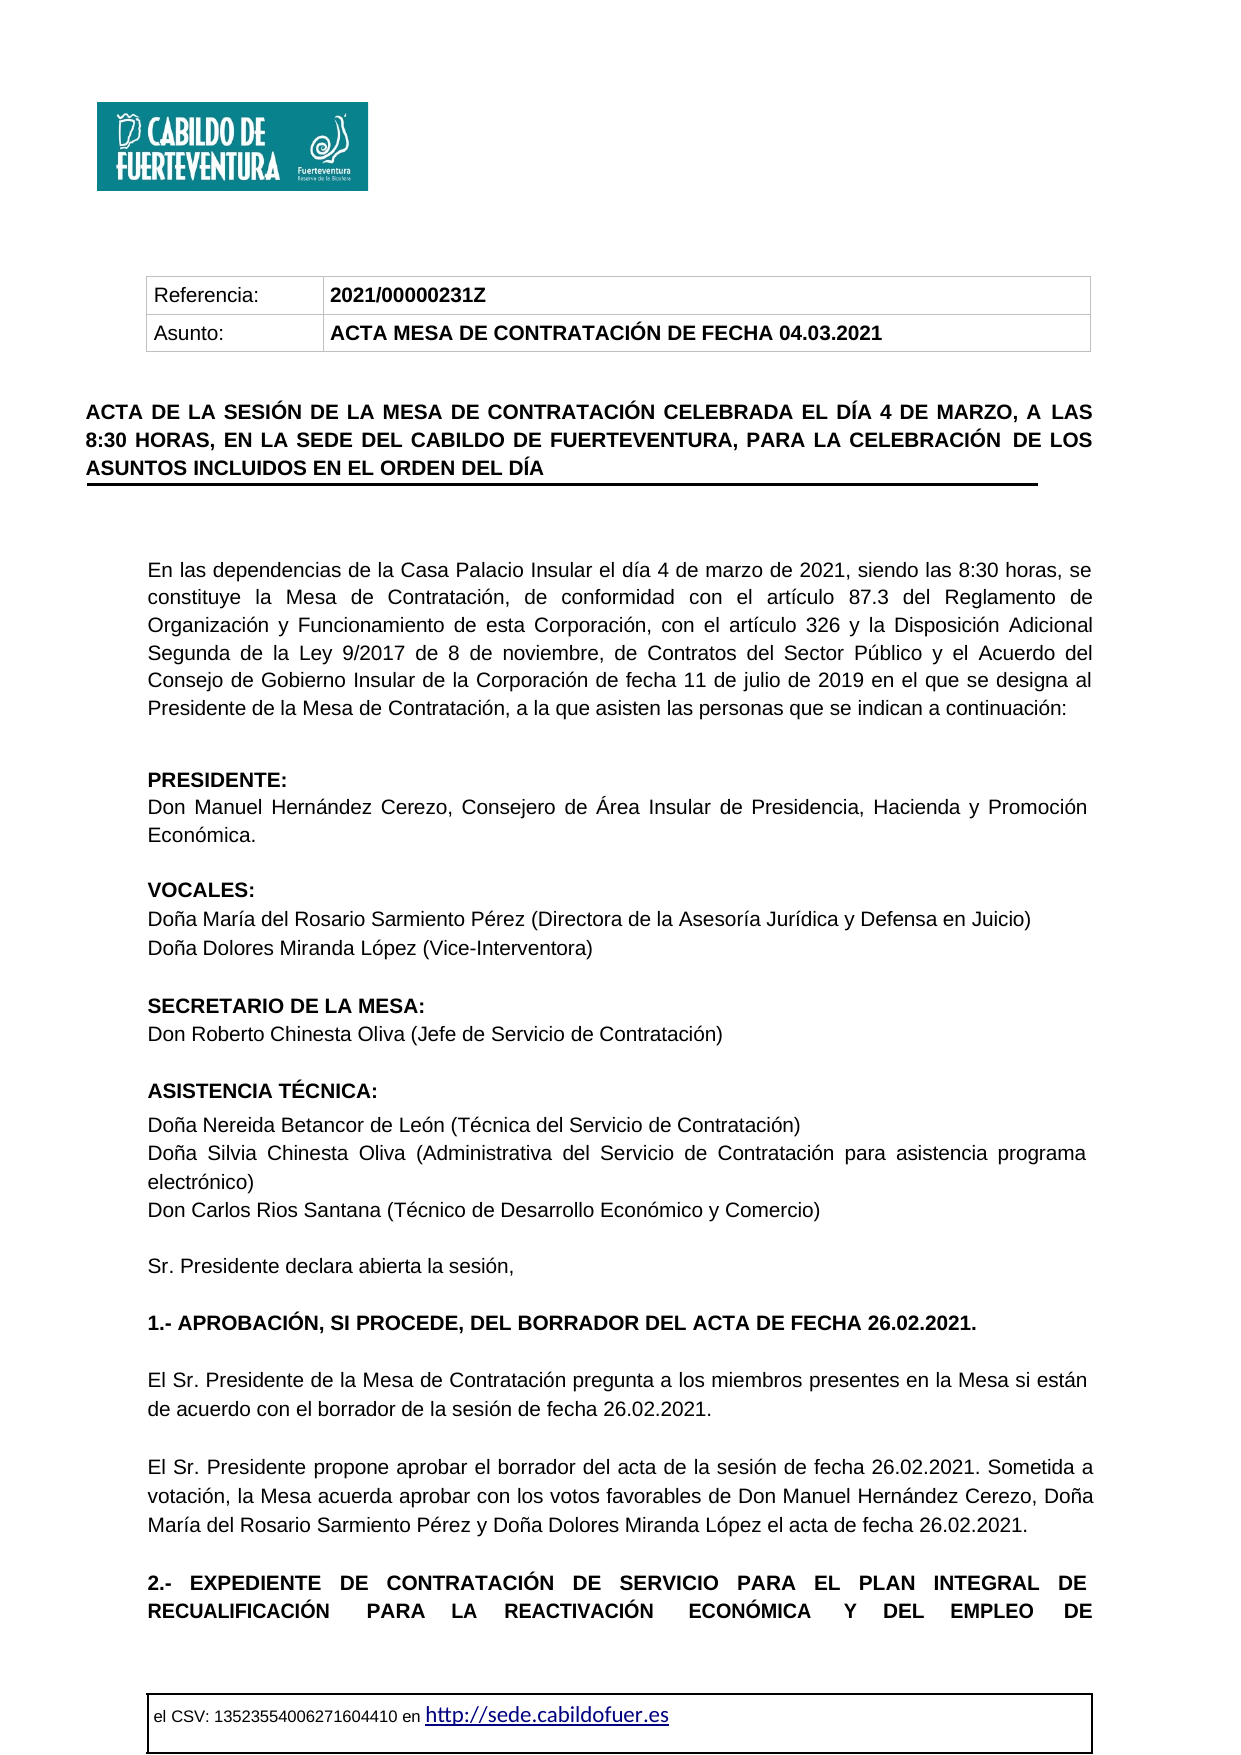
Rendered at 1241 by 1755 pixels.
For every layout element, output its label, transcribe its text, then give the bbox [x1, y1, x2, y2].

text Doña Nereida Betancor de León (Técnica del Servicio de Contratación) [147, 1113, 1109, 1137]
table_header Referencia: [147, 277, 323, 313]
text Doña Silvia Chinesta Oliva (Administrativa del Servicio de Contratación para asistencia programa electrónico) [147, 1141, 1093, 1193]
text Doña María del Rosario Sarmiento Pérez (Directora de la Asesoría Jurídica y Defensa en Juicio) Doña Dolores Miranda López (Vice-Interventora) [147, 907, 1079, 960]
text Don Roberto Chinesta Oliva (Jefe de Servicio de Contratación) [147, 1022, 1109, 1046]
text En las dependencias de la Casa Palacio Insular el día 4 de marzo de 2021, siendo las 8:30 horas, se constituye la Mesa de Contratación, de conformidad con el artículo 87.3 del Reglamento de Organización y Funcionamiento de esta Corporación, con el artículo 326 y la Disposición Adicional Segunda de la Ley 9/2017 de 8 de noviembre, de Contratos del Sector Público y el Acuerdo del Consejo de Gobierno Insular de la Corporación de fecha 11 de julio de 2019 en el que se designa al Presidente de la Mesa de Contratación, a la que asisten las personas que se indican a continuación: [147, 557, 1093, 720]
table_header 2021/00000231Z [324, 277, 1090, 313]
text El Sr. Presidente de la Mesa de Contratación pregunta a los miembros presentes en la Mesa si están de acuerdo con el borrador de la sesión de fecha 26.02.2021. [147, 1368, 1093, 1421]
text Don Carlos Rios Santana (Técnico de Desarrollo Económico y Comercio) Sr. Presidente declara abierta la sesión, [147, 1198, 845, 1278]
text VOCALES: [147, 878, 1109, 902]
text Don Manuel Hernández Cerezo, Consejero de Área Insular de Presidencia, Hacienda y Promoción Económica. [147, 795, 1093, 847]
table_cell Asunto: [147, 315, 323, 351]
table_cell ACTA MESA DE CONTRATACIÓN DE FECHA 04.03.2021 [324, 315, 1090, 351]
text El Sr. Presidente propone aprobar el borrador del acta de la sesión de fecha 26.02.2021. Sometida a votación, la Mesa acuerda aprobar con los votos favorables de Don Manuel Hernández Cerezo, Doña María del Rosario Sarmiento Pérez y Doña Dolores Miranda López el acta de fecha 26.02.2021. [147, 1455, 1093, 1537]
text SECRETARIO DE LA MESA: [147, 993, 1109, 1017]
text 1.- APROBACIÓN, SI PROCEDE, DEL BORRADOR DEL ACTA DE FECHA 26.02.2021. [147, 1311, 1109, 1335]
text ASISTENCIA TÉCNICA: [147, 1078, 1109, 1102]
text PRESIDENTE: [147, 768, 1109, 792]
subtitle ACTA DE LA SESIÓN DE LA MESA DE CONTRATACIÓN CELEBRADA EL DÍA 4 DE MARZO, A LAS 8:30 HORAS, EN LA SEDE DEL CABILDO DE FUERTEVENTURA, PARA LA CELEBRACIÓN DE LOS ASUNTOS INCLUIDOS EN EL ORDEN DEL DÍA [85, 400, 1093, 479]
text 2.- EXPEDIENTE DE CONTRATACIÓN DE SERVICIO PARA EL PLAN INTEGRAL DE RECUALIFICACIÓN PARA LA REACTIVACIÓN ECONÓMICA Y DEL EMPLEO DE [147, 1570, 1093, 1623]
